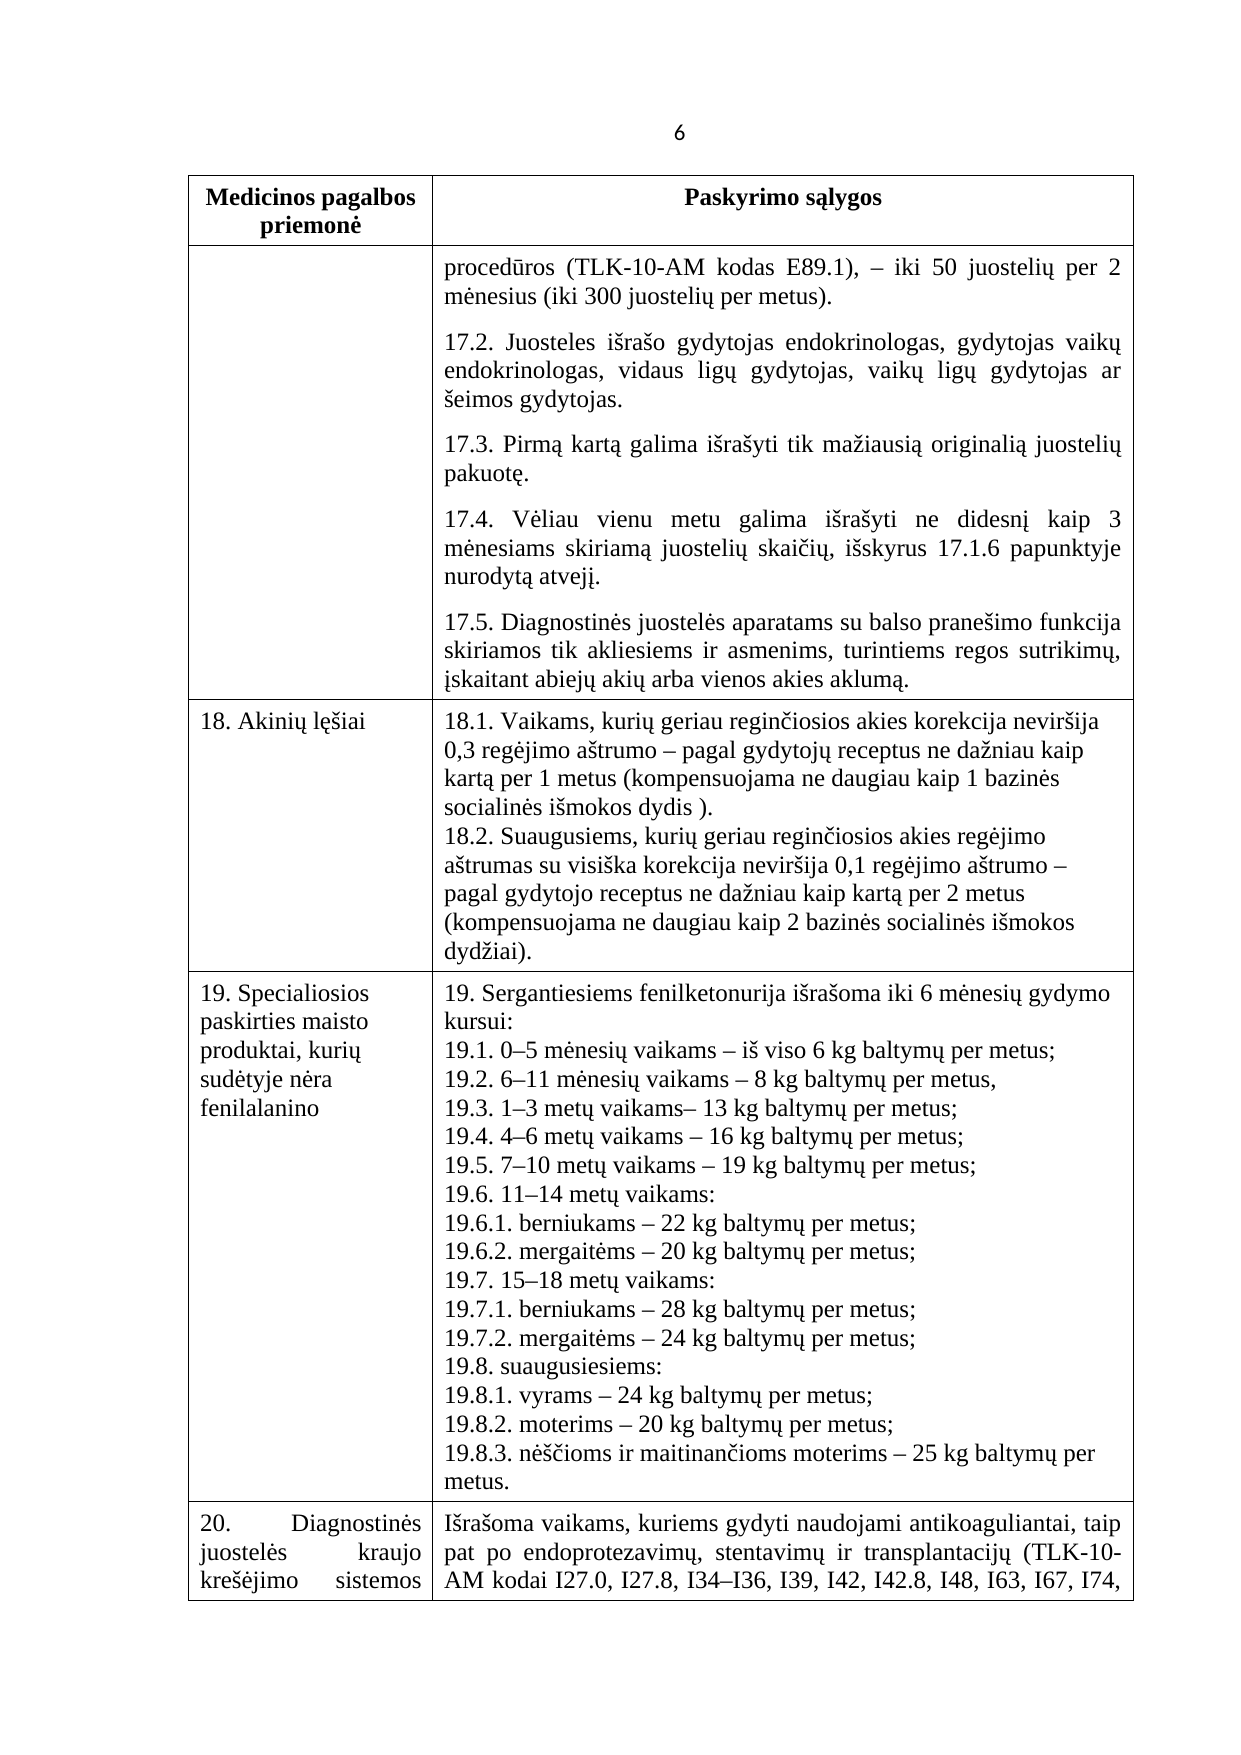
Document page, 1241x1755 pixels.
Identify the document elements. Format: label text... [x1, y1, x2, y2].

table_cell Išrašoma vaikams, kuriems gydyti naudojami antikoaguliantai, taip pat po endoprotezavimų, stentavimų ir transplantacijų (TLK-10-AM kodai I27.0, I27.8, I34–I36, I39, I42, I42.8, I48, I63, I67, I74, [433, 1502, 1133, 1600]
table_cell 20. Diagnostinės juostelės kraujo krešėjimo sistemos [189, 1502, 432, 1600]
table_cell 18.1. Vaikams, kurių geriau reginčiosios akies korekcija neviršija 0,3 regėjimo aštrumo – pagal gydytojų receptus ne dažniau kaip kartą per 1 metus (kompensuojama ne daugiau kaip 1 bazinės socialinės išmokos dydis ). 18.2. Suaugusiems, kurių geriau reginčiosios akies regėjimo aštrumas su visiška korekcija neviršija 0,1 regėjimo aštrumo – pagal gydytojo receptus ne dažniau kaip kartą per 2 metus (kompensuojama ne daugiau kaip 2 bazinės socialinės išmokos dydžiai). [433, 700, 1133, 971]
table_cell procedūros (TLK-10-AM kodas E89.1), – iki 50 juostelių per 2 mėnesius (iki 300 juostelių per metus). 17.2. Juosteles išrašo gydytojas endokrinologas, gydytojas vaikų endokrinologas, vidaus ligų gydytojas, vaikų ligų gydytojas ar šeimos gydytojas. 17.3. Pirmą kartą galima išrašyti tik mažiausią originalią juostelių pakuotę. 17.4. Vėliau vienu metu galima išrašyti ne didesnį kaip 3 mėnesiams skiriamą juostelių skaičių, išskyrus 17.1.6 papunktyje nurodytą atvejį. 17.5. Diagnostinės juostelės aparatams su balso pranešimo funkcija skiriamos tik akliesiems ir asmenims, turintiems regos sutrikimų, įskaitant abiejų akių arba vienos akies aklumą. [433, 246, 1133, 699]
table_cell [189, 246, 432, 699]
table_cell 19. Sergantiesiems fenilketonurija išrašoma iki 6 mėnesių gydymo kursui: 19.1. 0–5 mėnesių vaikams – iš viso 6 kg baltymų per metus; 19.2. 6–11 mėnesių vaikams – 8 kg baltymų per metus, 19.3. 1–3 metų vaikams– 13 kg baltymų per metus; 19.4. 4–6 metų vaikams – 16 kg baltymų per metus; 19.5. 7–10 metų vaikams – 19 kg baltymų per metus; 19.6. 11–14 metų vaikams: 19.6.1. berniukams – 22 kg baltymų per metus; 19.6.2. mergaitėms – 20 kg baltymų per metus; 19.7. 15–18 metų vaikams: 19.7.1. berniukams – 28 kg baltymų per metus; 19.7.2. mergaitėms – 24 kg baltymų per metus; 19.8. suaugusiesiems: 19.8.1. vyrams – 24 kg baltymų per metus; 19.8.2. moterims – 20 kg baltymų per metus; 19.8.3. nėščioms ir maitinančioms moterims – 25 kg baltymų per metus. [433, 972, 1133, 1501]
table_cell 18. Akinių lęšiai [189, 700, 432, 971]
table_header Paskyrimo sąlygos [433, 176, 1133, 245]
table_cell 19. Specialiosios paskirties maisto produktai, kurių sudėtyje nėra fenilalanino [189, 972, 432, 1501]
table_header Medicinos pagalbos priemonė [189, 176, 432, 245]
